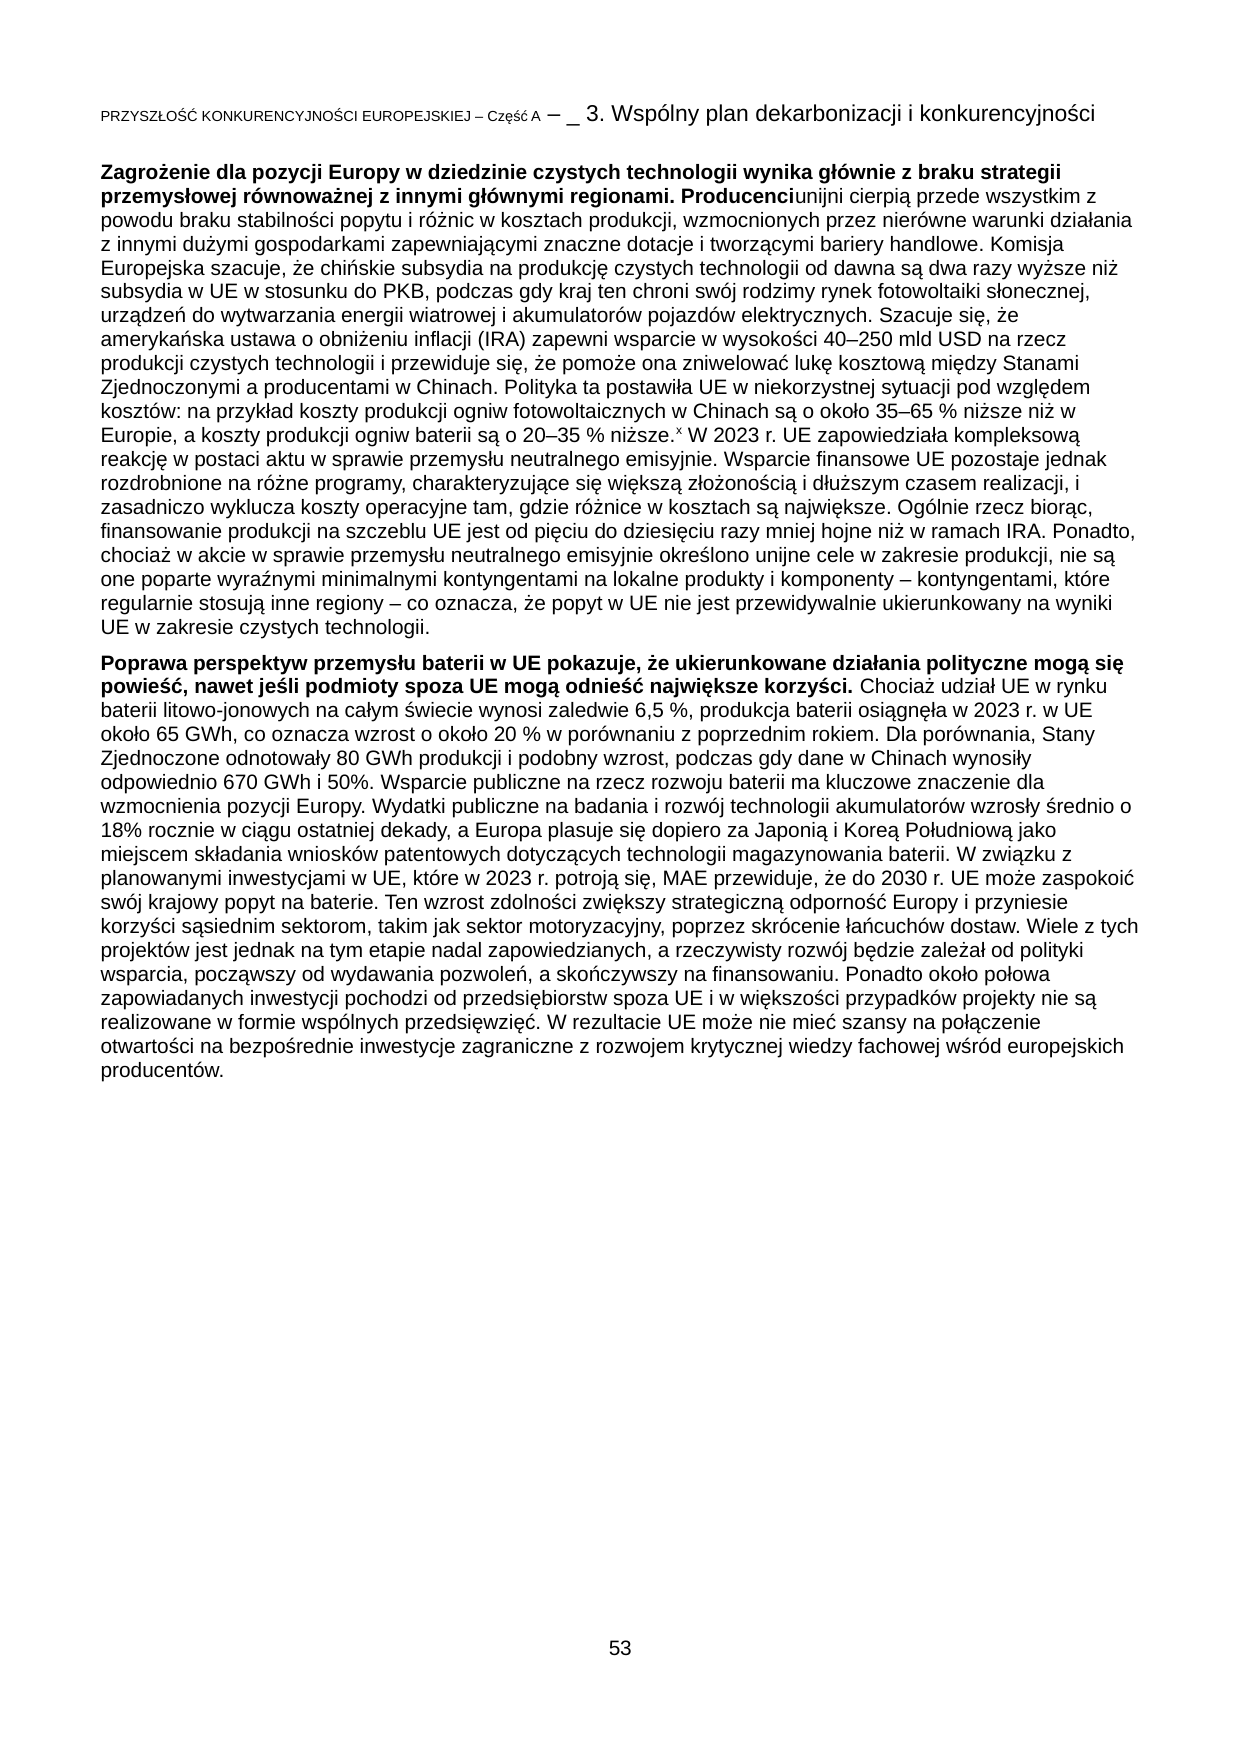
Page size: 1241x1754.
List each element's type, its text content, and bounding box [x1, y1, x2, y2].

text Poprawa perspektyw przemysłu baterii w UE pokazuje, że ukierunkowane działania polityczne mogą się powieść, nawet jeśli podmioty spoza UE mogą odnieść największe korzyści. Chociaż udział UE w rynku baterii litowo-jonowych na całym świecie wynosi zaledwie 6,5 %, produkcja baterii osiągnęła w 2023 r. w UE około 65 GWh, co oznacza wzrost o około 20 % w porównaniu z poprzednim rokiem. Dla porównania, Stany Zjednoczone odnotowały 80 GWh produkcji i podobny wzrost, podczas gdy dane w Chinach wynosiły odpowiednio 670 GWh i 50%. Wsparcie publiczne na rzecz rozwoju baterii ma kluczowe znaczenie dla wzmocnienia pozycji Europy. Wydatki publiczne na badania i rozwój technologii akumulatorów wzrosły średnio o 18% rocznie w ciągu ostatniej dekady, a Europa plasuje się dopiero za Japonią i Koreą Południową jako miejscem składania wniosków patentowych dotyczących technologii magazynowania baterii. W związku z planowanymi inwestycjami w UE, które w 2023 r. potroją się, MAE przewiduje, że do 2030 r. UE może zaspokoić swój krajowy popyt na baterie. Ten wzrost zdolności zwiększy strategiczną odporność Europy i przyniesie korzyści sąsiednim sektorom, takim jak sektor motoryzacyjny, poprzez skrócenie łańcuchów dostaw. Wiele z tych projektów jest jednak na tym etapie nadal zapowiedzianych, a rzeczywisty rozwój będzie zależał od polityki wsparcia, począwszy od wydawania pozwoleń, a skończywszy na finansowaniu. Ponadto około połowa zapowiadanych inwestycji pochodzi od przedsiębiorstw spoza UE i w większości przypadków projekty nie są realizowane w formie wspólnych przedsięwzięć. W rezultacie UE może nie mieć szansy na połączenie otwartości na bezpośrednie inwestycje zagraniczne z rozwojem krytycznej wiedzy fachowej wśród europejskich producentów. [100, 650, 1140, 1082]
text Zagrożenie dla pozycji Europy w dziedzinie czystych technologii wynika głównie z braku strategii przemysłowej równoważnej z innymi głównymi regionami. Producenciunijni cierpią przede wszystkim z powodu braku stabilności popytu i różnic w kosztach produkcji, wzmocnionych przez nierówne warunki działania z innymi dużymi gospodarkami zapewniającymi znaczne dotacje i tworzącymi bariery handlowe. Komisja Europejska szacuje, że chińskie subsydia na produkcję czystych technologii od dawna są dwa razy wyższe niż subsydia w UE w stosunku do PKB, podczas gdy kraj ten chroni swój rodzimy rynek fotowoltaiki słonecznej, urządzeń do wytwarzania energii wiatrowej i akumulatorów pojazdów elektrycznych. Szacuje się, że amerykańska ustawa o obniżeniu inflacji (IRA) zapewni wsparcie w wysokości 40–250 mld USD na rzecz produkcji czystych technologii i przewiduje się, że pomoże ona zniwelować lukę kosztową między Stanami Zjednoczonymi a producentami w Chinach. Polityka ta postawiła UE w niekorzystnej sytuacji pod względem kosztów: na przykład koszty produkcji ogniw fotowoltaicznych w Chinach są o około 35–65 % niższe niż w Europie, a koszty produkcji ogniw baterii są o 20–35 % niższe. W 2023 r. UE zapowiedziała kompleksową reakcję w postaci aktu w sprawie przemysłu neutralnego emisyjnie. Wsparcie finansowe UE pozostaje jednak rozdrobnione na różne programy, charakteryzujące się większą złożonością i dłuższym czasem realizacji, i zasadniczo wyklucza koszty operacyjne tam, gdzie różnice w kosztach są największe. Ogólnie rzecz biorąc, finansowanie produkcji na szczeblu UE jest od pięciu do dziesięciu razy mniej hojne niż w ramach IRA. Ponadto, chociaż w akcie w sprawie przemysłu neutralnego emisyjnie określono unijne cele w zakresie produkcji, nie są one poparte wyraźnymi minimalnymi kontyngentami na lokalne produkty i komponenty – kontyngentami, które regularnie stosują inne regiony – co oznacza, że popyt w UE nie jest przewidywalnie ukierunkowany na wyniki UE w zakresie czystych technologii. [100, 159, 1140, 639]
